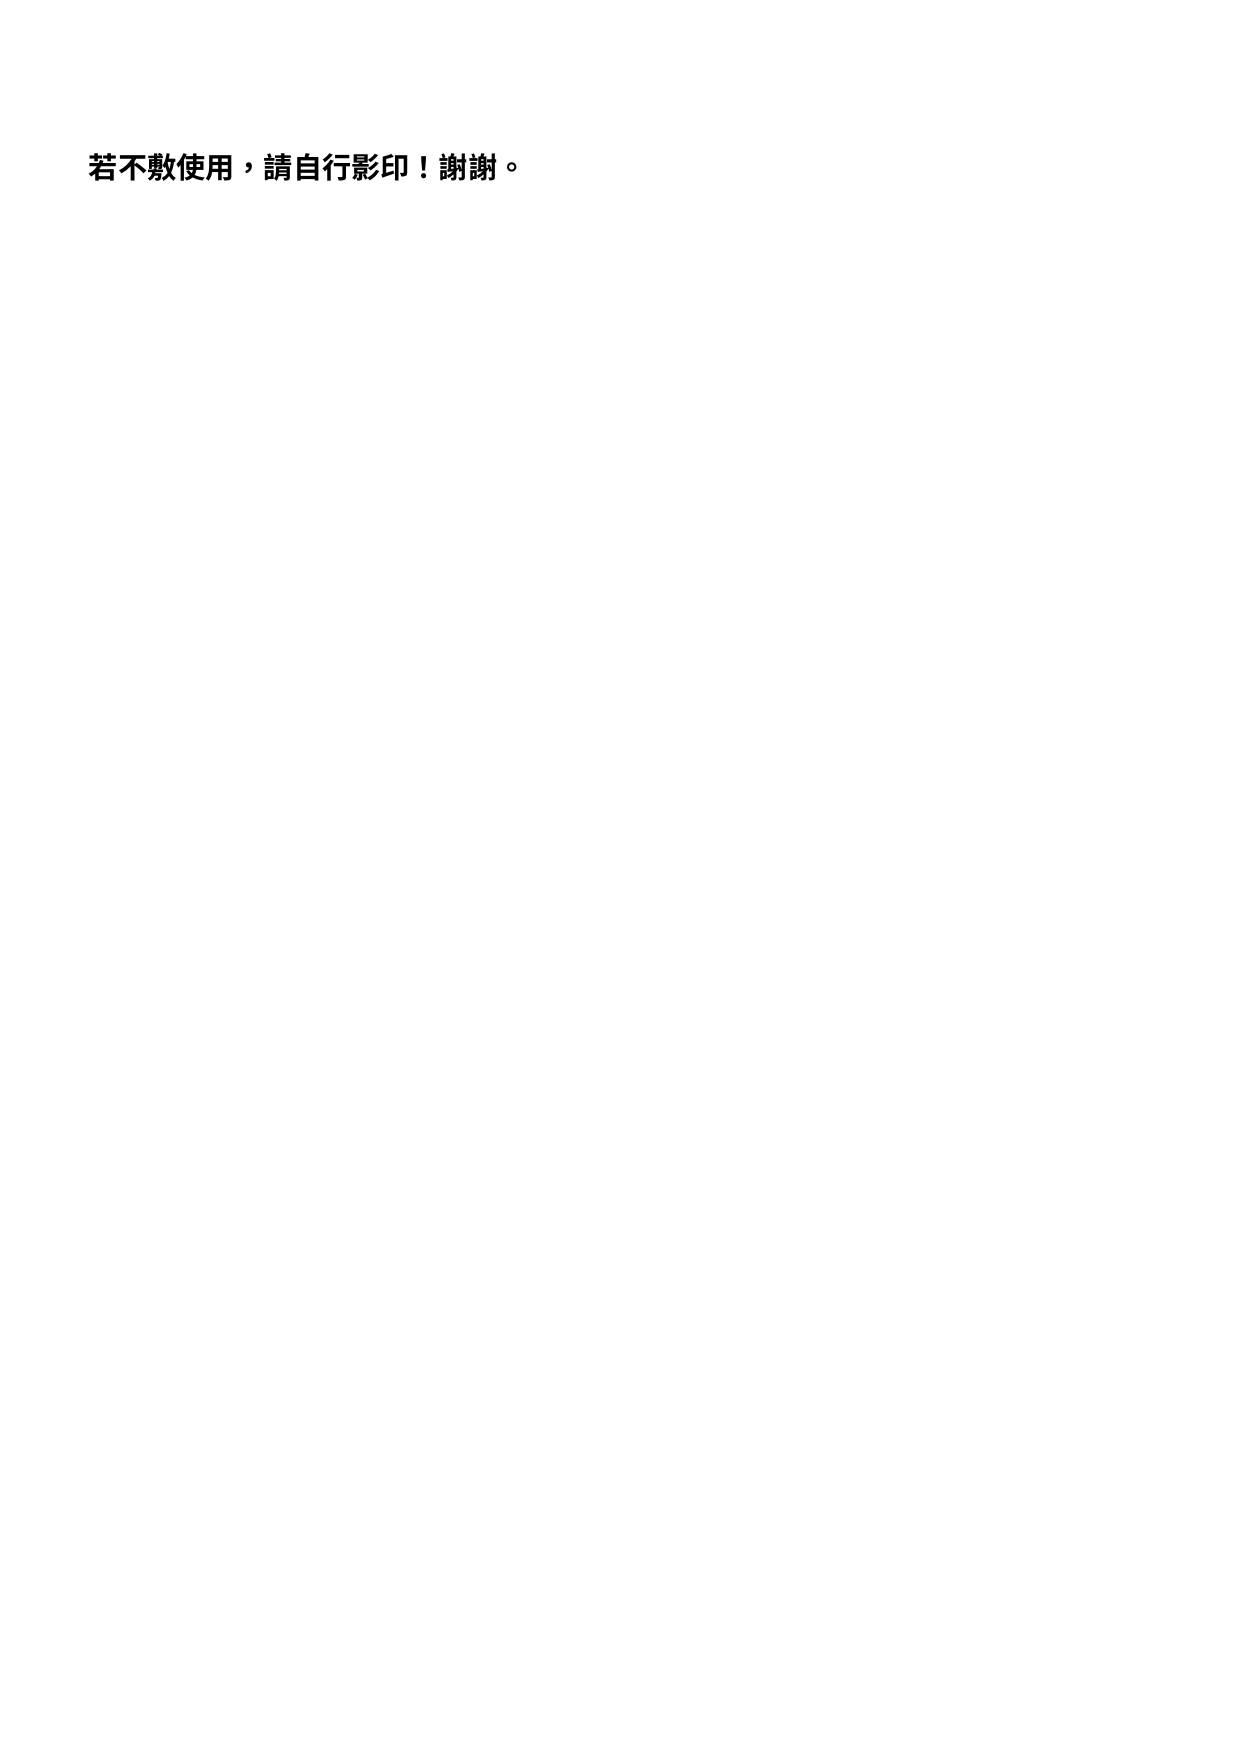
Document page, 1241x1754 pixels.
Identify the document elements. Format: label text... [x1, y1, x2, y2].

text 若不敷使用，請自行影印！謝謝。 [89, 144, 1181, 187]
